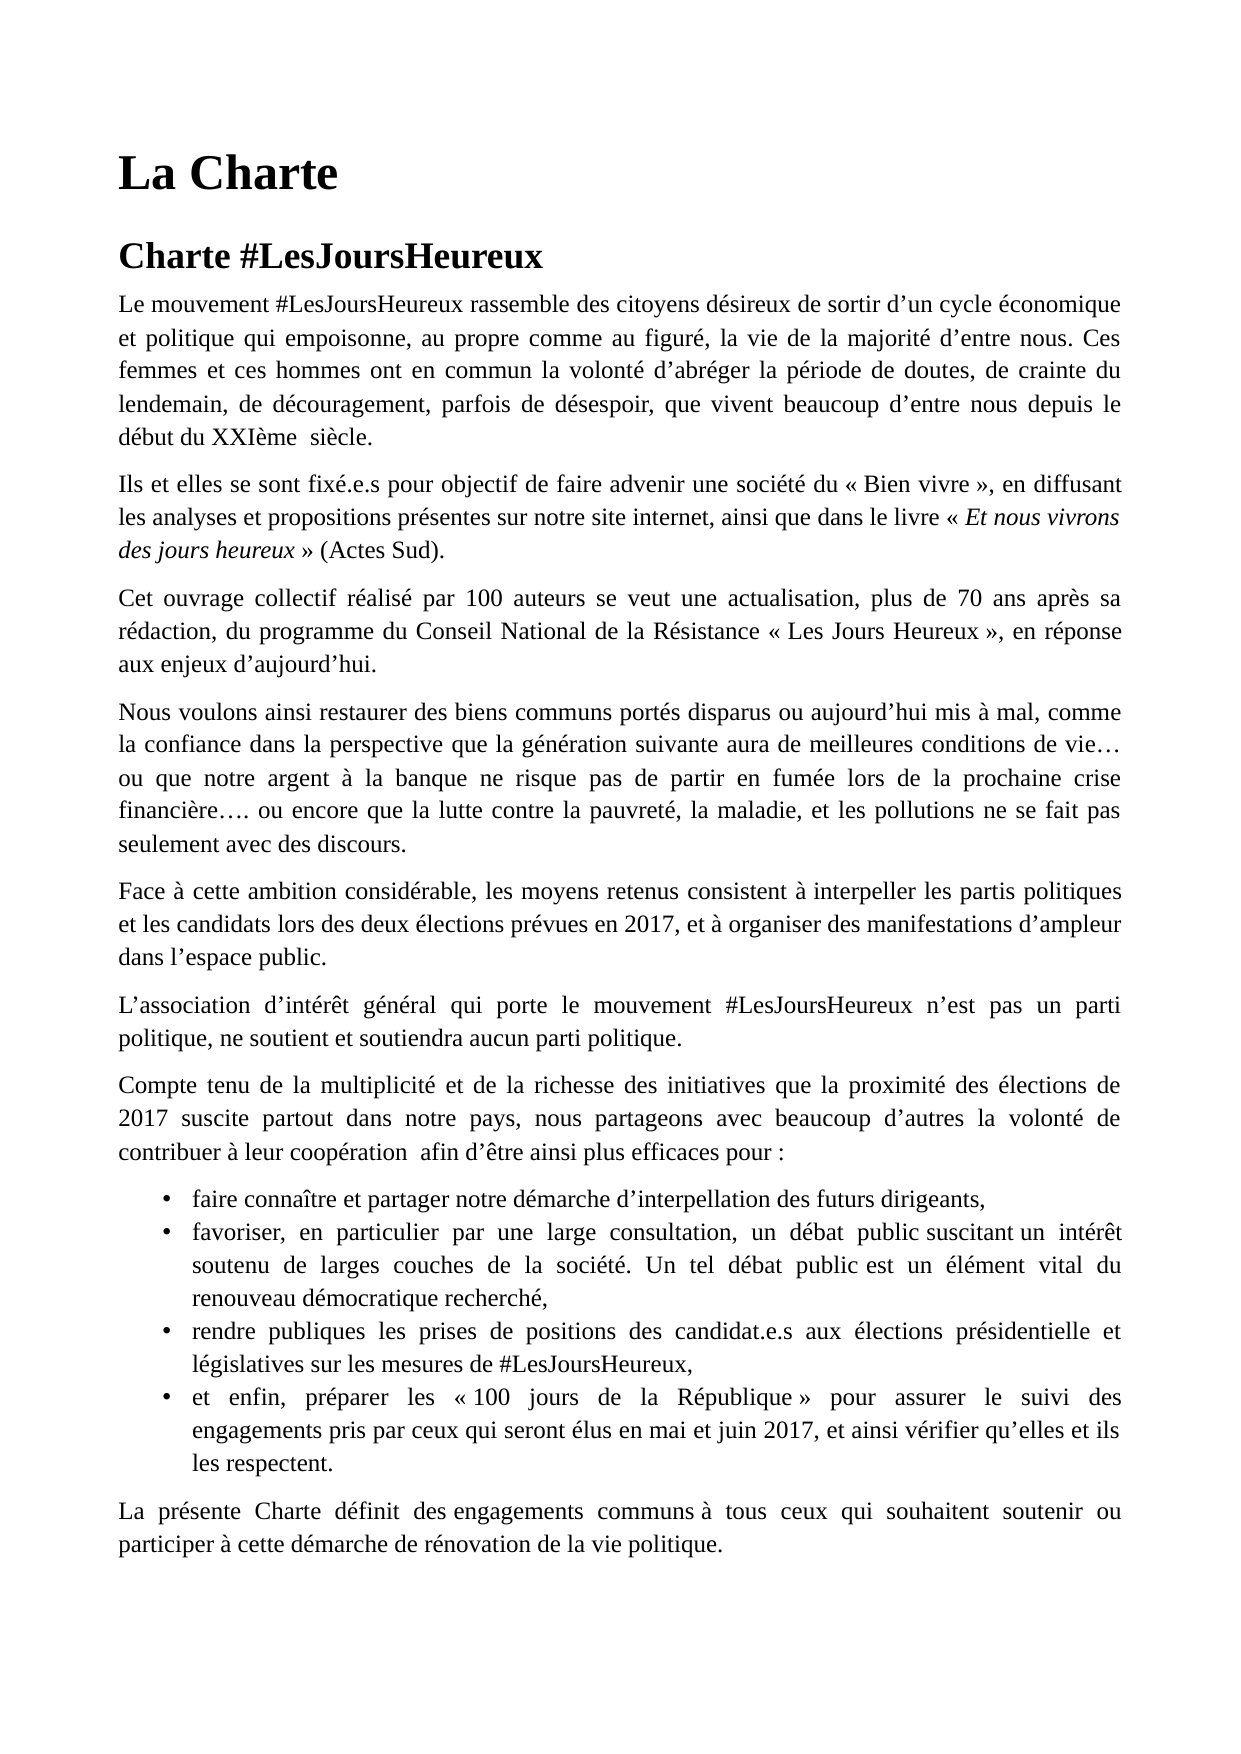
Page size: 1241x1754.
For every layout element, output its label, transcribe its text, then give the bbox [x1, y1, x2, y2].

text Cet ouvrage collectif réalisé par 100 auteurs se veut une actualisation, plus de 70 ans après sa rédaction, du programme du Conseil National de la Résistance « Les Jours Heureux », en réponse aux enjeux d’aujourd’hui. [118, 583, 1122, 678]
text Nous voulons ainsi restaurer des biens communs portés disparus ou aujourd’hui mis à mal, comme la confiance dans la perspective que la génération suivante aura de meilleures conditions de vie… ou que notre argent à la banque ne risque pas de partir en fumée lors de la prochaine crise financière…. ou encore que la lutte contre la pauvreté, la maladie, et les pollutions ne se fait pas seulement avec des discours. [118, 697, 1122, 857]
list rendre publiques les prises de positions des candidat.e.s aux élections présidentielle et législatives sur les mesures de #LesJoursHeureux, [162, 1316, 1122, 1378]
text Compte tenu de la multiplicité et de la richesse des initiatives que la proximité des élections de 2017 suscite partout dans notre pays, nous partageons avec beaucoup d’autres la volonté de contribuer à leur coopération afin d’être ainsi plus efficaces pour : [118, 1071, 1122, 1165]
text La présente Charte définit des engagements communs à tous ceux qui souhaitent soutenir ou participer à cette démarche de rénovation de la vie politique. [118, 1496, 1122, 1558]
text Ils et elles se sont fixé.e.s pour objectif de faire advenir une société du « Bien vivre », en diffusant les analyses et propositions présentes sur notre site internet, ainsi que dans le livre « Et nous vivrons des jours heureux » (Actes Sud). [118, 469, 1122, 564]
subtitle Charte #LesJoursHeureux [118, 234, 1122, 277]
text L’association d’intérêt général qui porte le mouvement #LesJoursHeureux n’est pas un parti politique, ne soutient et soutiendra aucun parti politique. [118, 990, 1122, 1052]
subtitle La Charte [118, 143, 1122, 201]
list et enfin, préparer les « 100 jours de la République » pour assurer le suivi des engagements pris par ceux qui seront élus en mai et juin 2017, et ainsi vérifier qu’elles et ils les respectent. [162, 1382, 1122, 1477]
text Le mouvement #LesJoursHeureux rassemble des citoyens désireux de sortir d’un cycle économique et politique qui empoisonne, au propre comme au figuré, la vie de la majorité d’entre nous. Ces femmes et ces hommes ont en commun la volonté d’abréger la période de doutes, de crainte du lendemain, de découragement, parfois de désespoir, que vivent beaucoup d’entre nous depuis le début du XXIème siècle. [118, 289, 1122, 450]
list faire connaître et partager notre démarche d’interpellation des futurs dirigeants, [162, 1184, 1122, 1213]
text Face à cette ambition considérable, les moyens retenus consistent à interpeller les partis politiques et les candidats lors des deux élections prévues en 2017, et à organiser des manifestations d’ampleur dans l’espace public. [118, 876, 1122, 971]
list favoriser, en particulier par une large consultation, un débat public suscitant un intérêt soutenu de larges couches de la société. Un tel débat public est un élément vital du renouveau démocratique recherché, [162, 1217, 1122, 1312]
